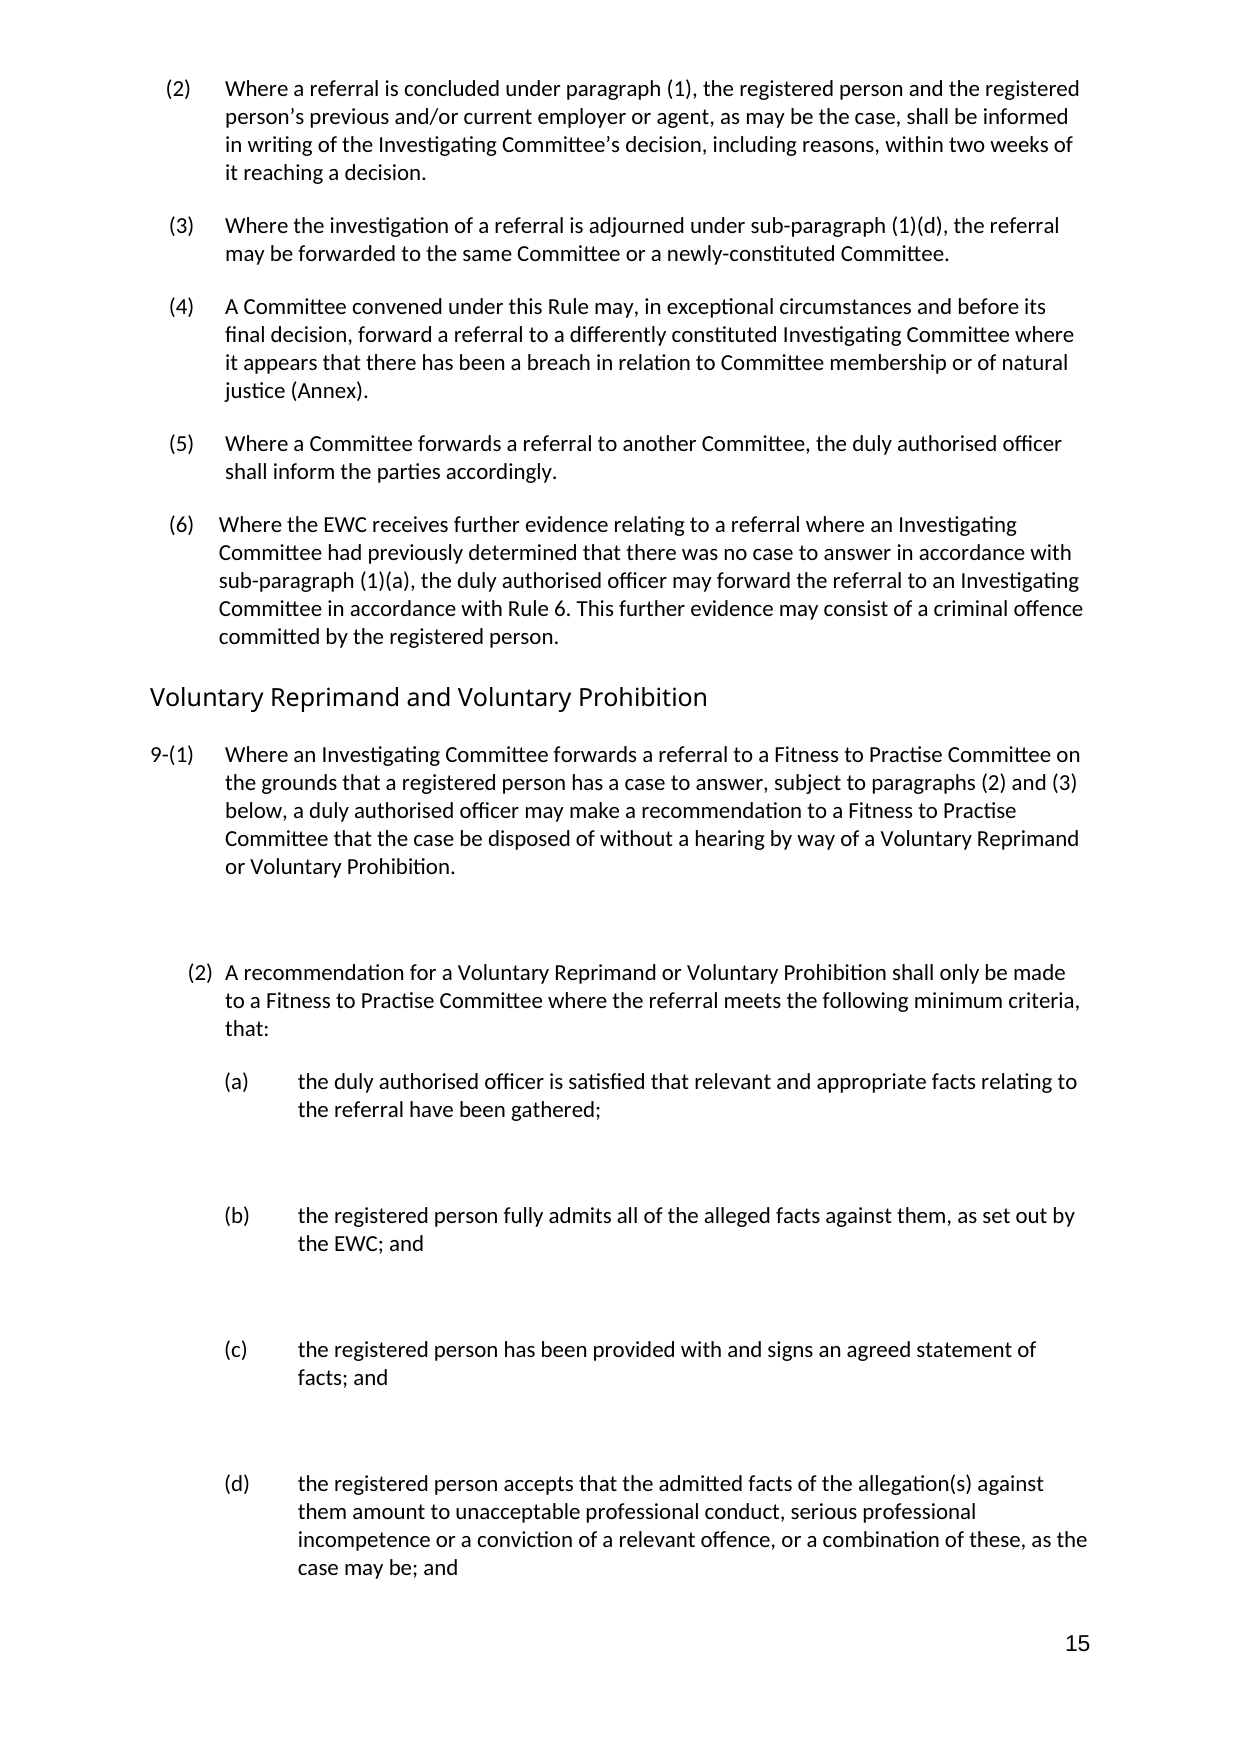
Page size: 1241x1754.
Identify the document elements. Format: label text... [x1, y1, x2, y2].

subtitle Voluntary Reprimand and Voluntary Prohibition [150, 679, 1090, 713]
list the duly authorised officer is satisfied that relevant and appropriate facts relating to the referral have been gathered; [224, 1067, 1090, 1123]
text (2) Where a referral is concluded under paragraph (1), the registered person and the registered person’s previous and/or current employer or agent, as may be the case, shall be informed in writing of the Investigating Committee’s decision, including reasons, within two weeks of it reaching a decision. [150, 74, 1090, 186]
list the registered person has been provided with and signs an agreed statement of facts; and [224, 1335, 1090, 1391]
text 9-(1) Where an Investigating Committee forwards a referral to a Fitness to Practise Committee on the grounds that a registered person has a case to answer, subject to paragraphs (2) and (3) below, a duly authorised officer may make a recommendation to a Fitness to Practise Committee that the case be disposed of without a hearing by way of a Voluntary Reprimand or Voluntary Prohibition. [150, 740, 1090, 880]
text (3) Where the investigation of a referral is adjourned under sub-paragraph (1)(d), the referral may be forwarded to the same Committee or a newly-constituted Committee. [169, 211, 1090, 267]
text (2) A recommendation for a Voluntary Reprimand or Voluntary Prohibition shall only be made to a Fitness to Practise Committee where the referral meets the following minimum criteria, that: [187, 958, 1090, 1042]
text (4) A Committee convened under this Rule may, in exceptional circumstances and before its final decision, forward a referral to a differently constituted Investigating Committee where it appears that there has been a breach in relation to Committee membership or of natural justice (Annex). [169, 292, 1090, 404]
list the registered person fully admits all of the alleged facts against them, as set out by the EWC; and [224, 1201, 1090, 1257]
text (6) Where the EWC receives further evidence relating to a referral where an Investigating Committee had previously determined that there was no case to answer in accordance with sub-paragraph (1)(a), the duly authorised officer may forward the referral to an Investigating Committee in accordance with Rule 6. This further evidence may consist of a criminal offence committed by the registered person. [169, 510, 1090, 650]
list the registered person accepts that the admitted facts of the allegation(s) against them amount to unacceptable professional conduct, serious professional incompetence or a conviction of a relevant offence, or a combination of these, as the case may be; and [224, 1469, 1090, 1581]
text (5) Where a Committee forwards a referral to another Committee, the duly authorised officer shall inform the parties accordingly. [169, 429, 1090, 485]
